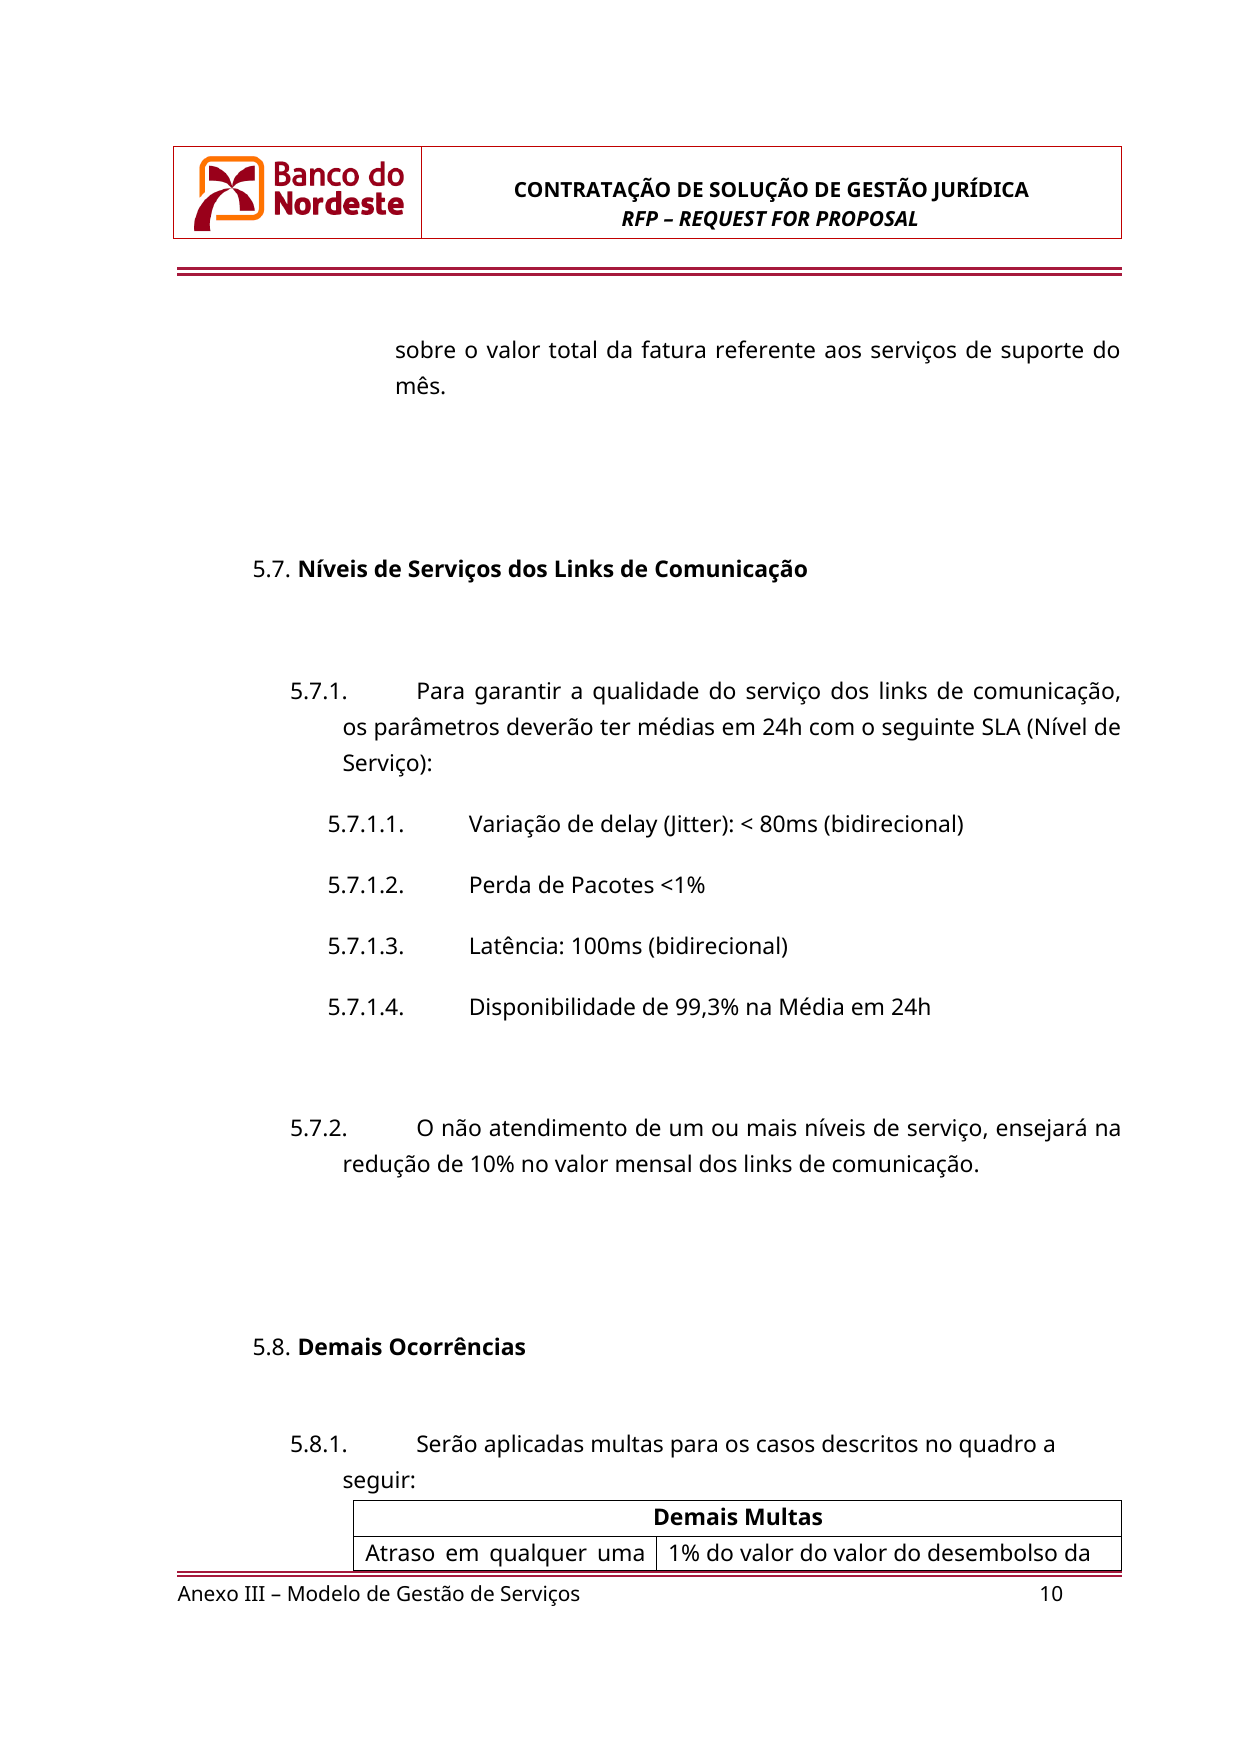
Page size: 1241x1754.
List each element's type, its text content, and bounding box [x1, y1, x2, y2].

list Demais Ocorrências [252, 1331, 1122, 1362]
list Níveis de Serviços dos Links de Comunicação [252, 553, 1122, 584]
list sobre o valor total da fatura referente aos serviços de suporte do mês. [327, 334, 1122, 401]
list Para garantir a qualidade do serviço dos links de comunicação, os parâmetros deverão ter médias em 24h com o seguinte SLA (Nível de Serviço): [290, 675, 1122, 778]
list Variação de delay (Jitter): < 80ms (bidirecional) [327, 808, 1122, 839]
list Latência: 100ms (bidirecional) [327, 929, 1122, 961]
list Perda de Pacotes <1% [327, 869, 1122, 900]
table_header Demais Multas [354, 1501, 1121, 1536]
list O não atendimento de um ou mais níveis de serviço, ensejará na redução de 10% no valor mensal dos links de comunicação. [290, 1112, 1122, 1179]
list Disponibilidade de 99,3% na Média em 24h [327, 991, 1122, 1022]
table_cell 1% do valor do valor do desembolso da [657, 1537, 1121, 1570]
table_cell Atraso em qualquer uma [354, 1537, 656, 1570]
list Serão aplicadas multas para os casos descritos no quadro a seguir: [290, 1428, 1122, 1495]
